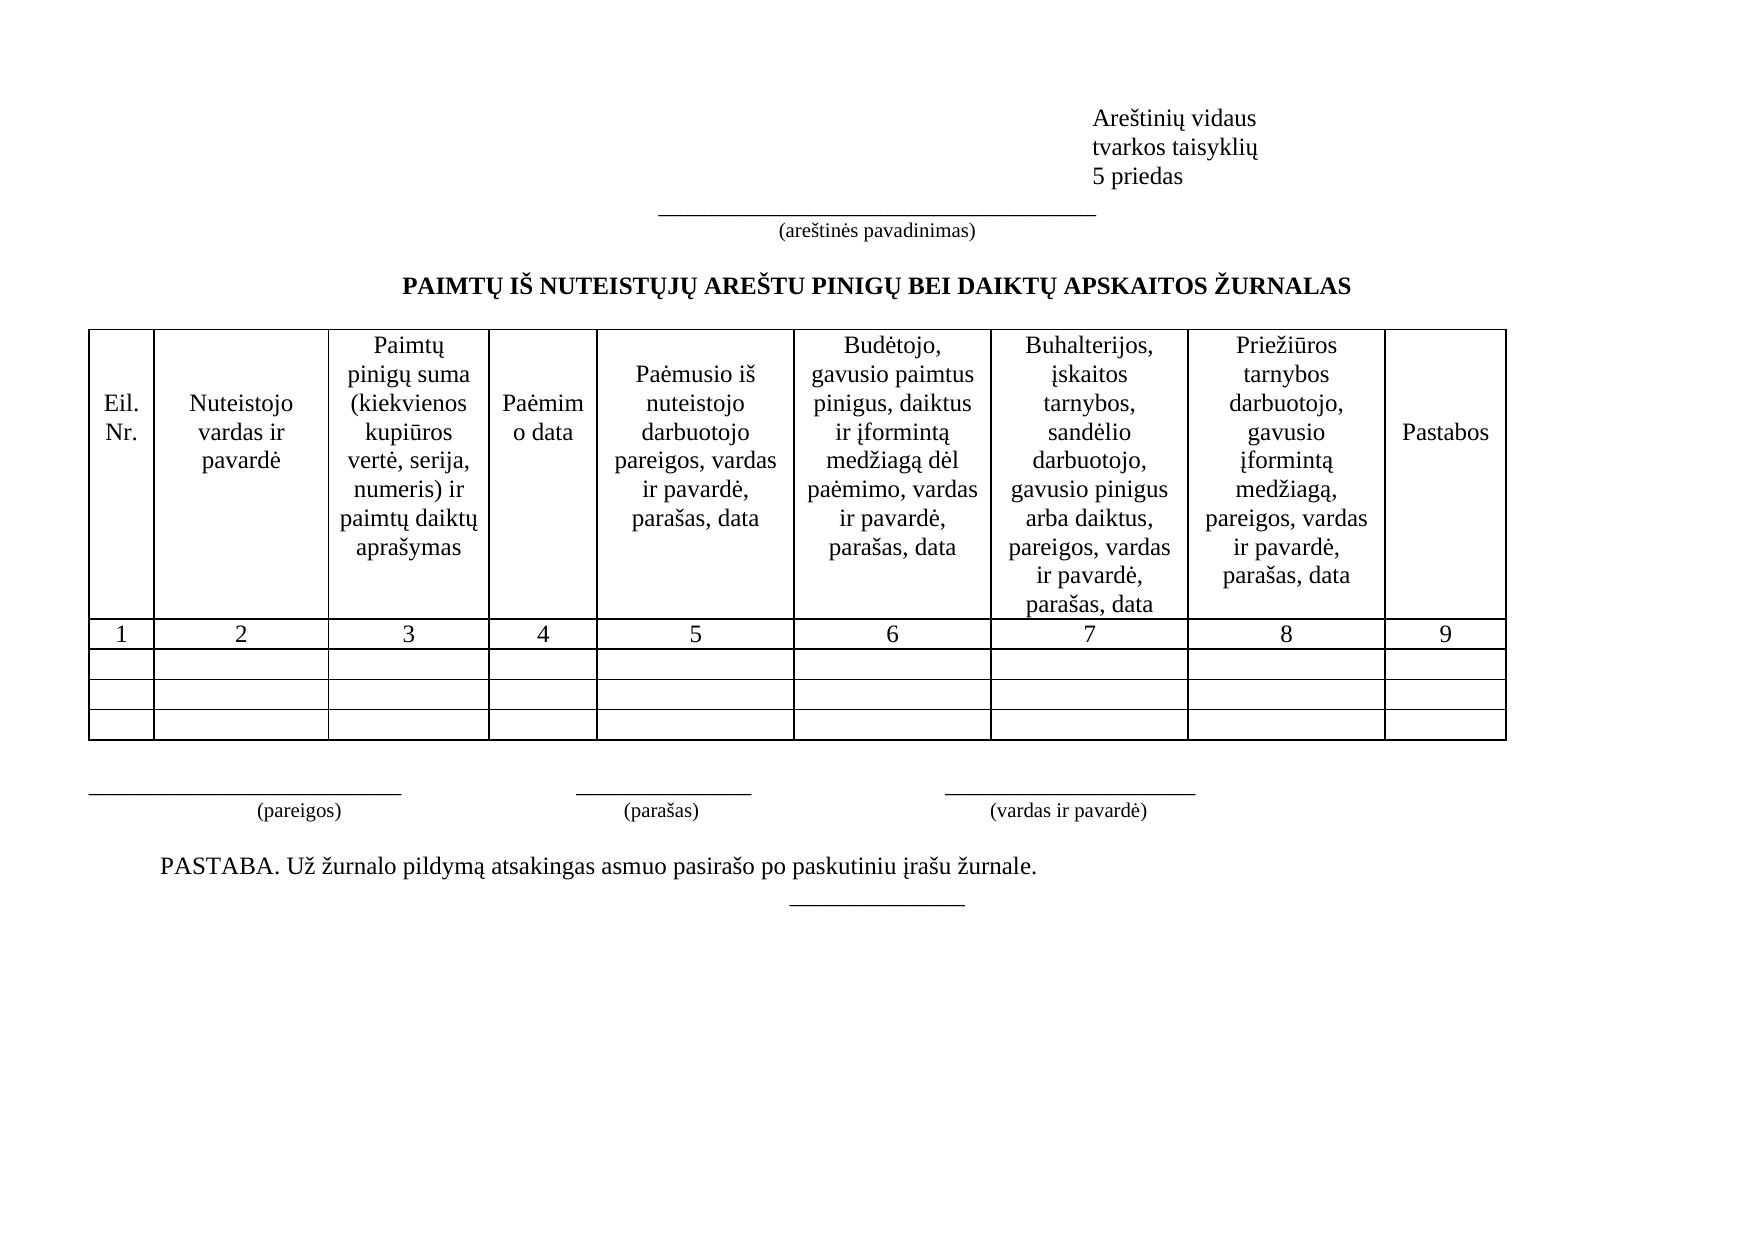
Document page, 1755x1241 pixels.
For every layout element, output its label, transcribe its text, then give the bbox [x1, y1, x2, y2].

table_cell [90, 650, 153, 678]
table_cell 7 [992, 620, 1187, 648]
table_header Priežiūros tarnybos darbuotojo, gavusio įformintą medžiagą, pareigos, vardas ir pavardė, parašas, data [1189, 330, 1384, 618]
table_cell 1 [90, 620, 153, 648]
table_cell [490, 710, 596, 739]
table_cell [329, 710, 488, 739]
text PAIMTŲ IŠ NUTEISTŲJŲ AREŠTU PINIGŲ BEI DAIKTŲ APSKAITOS ŽURNALAS [89, 271, 1666, 300]
table_cell [795, 650, 990, 678]
table_header Nuteistojo vardas ir pavardė [155, 330, 328, 618]
table_cell 3 [329, 620, 488, 648]
table_cell 9 [1386, 620, 1505, 648]
table_cell [490, 680, 596, 709]
table_header Paėmusio iš nuteistojo darbuotojo pareigos, vardas ir pavardė, parašas, data [598, 330, 793, 618]
table_cell [992, 650, 1187, 678]
table_header Budėtojo, gavusio paimtus pinigus, daiktus ir įformintą medžiagą dėl paėmimo, vardas ir pavardė, parašas, data [795, 330, 990, 618]
table_cell [598, 650, 793, 678]
table_cell [329, 650, 488, 678]
text (areštinės pavadinimas) [89, 218, 1666, 242]
table_header Buhalterijos, įskaitos tarnybos, sandėlio darbuotojo, gavusio pinigus arba daiktus, pareigos, vardas ir pavardė, parašas, data [992, 330, 1187, 618]
table_cell [155, 680, 328, 709]
table_cell [329, 680, 488, 709]
text tvarkos taisyklių [89, 132, 1666, 161]
table_cell [598, 710, 793, 739]
text Areštinių vidaus [89, 103, 1666, 132]
table_header Paėmimo data [490, 330, 596, 618]
text _________________________ ______________ ____________________ [89, 769, 1666, 798]
text ______________ [89, 880, 1666, 908]
table_cell [795, 710, 990, 739]
table_cell [992, 680, 1187, 709]
table_header Eil. Nr. [90, 330, 153, 618]
table_cell [490, 650, 596, 678]
table_cell 6 [795, 620, 990, 648]
table_cell [1189, 680, 1384, 709]
table_cell [795, 680, 990, 709]
text (pareigos) (parašas) (vardas ir pavardė) [89, 798, 1666, 822]
table_cell 5 [598, 620, 793, 648]
text PASTABA. Už žurnalo pildymą atsakingas asmuo pasirašo po paskutiniu įrašu žurnale. [89, 851, 1666, 880]
table_cell [155, 710, 328, 739]
text 5 priedas [89, 161, 1666, 190]
table_cell [992, 710, 1187, 739]
table_cell 4 [490, 620, 596, 648]
table_cell [155, 650, 328, 678]
table_cell [90, 680, 153, 709]
table_header Pastabos [1386, 330, 1505, 618]
table_header Paimtų pinigų suma (kiekvienos kupiūros vertė, serija, numeris) ir paimtų daiktų aprašymas [329, 330, 488, 618]
table_cell 2 [155, 620, 328, 648]
table_cell [1386, 650, 1505, 678]
table_cell [90, 710, 153, 739]
table_cell [1189, 710, 1384, 739]
table_cell 8 [1189, 620, 1384, 648]
table_cell [1386, 680, 1505, 709]
table_cell [1386, 710, 1505, 739]
table_cell [598, 680, 793, 709]
table_cell [1189, 650, 1384, 678]
text ___________________________________ [89, 190, 1666, 218]
